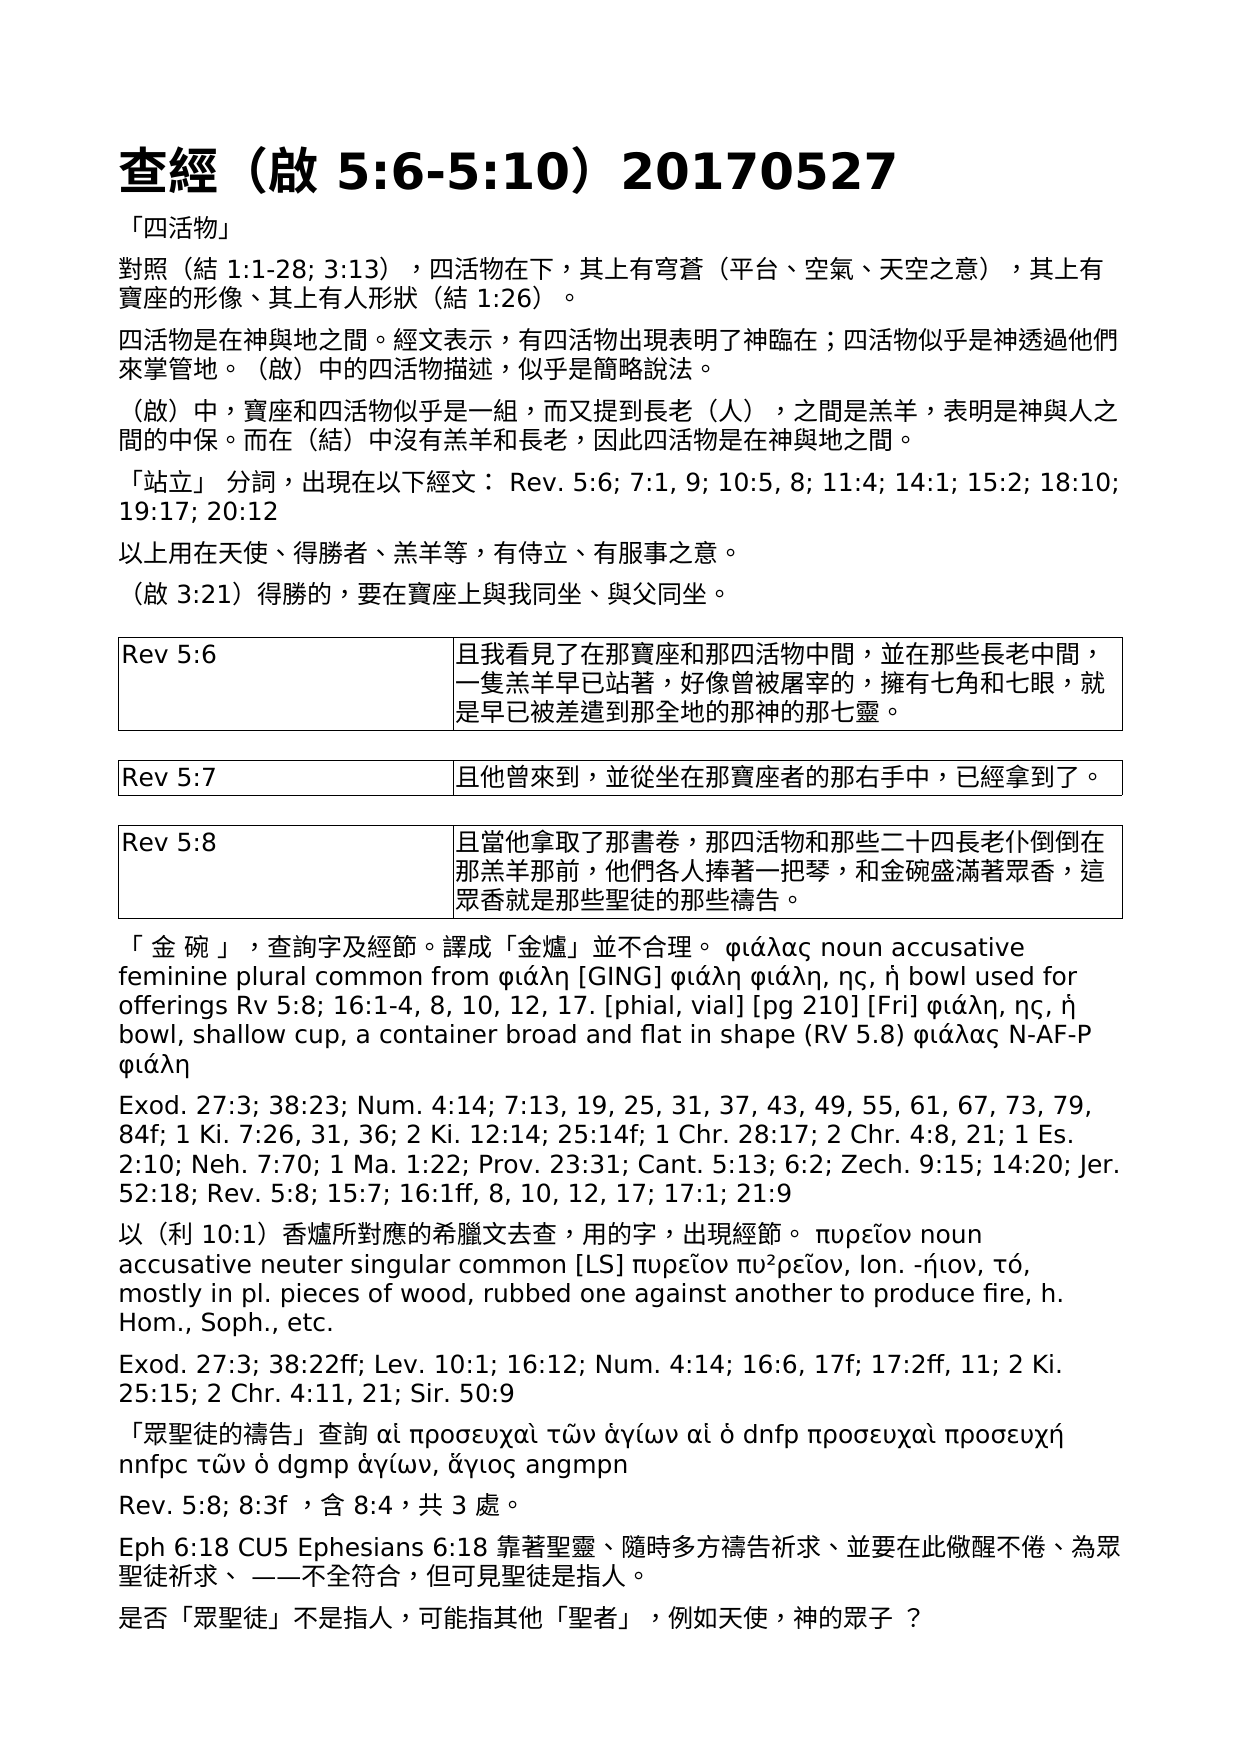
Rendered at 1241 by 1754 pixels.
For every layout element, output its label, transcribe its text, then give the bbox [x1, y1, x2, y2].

subtitle 查經（啟 5:6-5:10）20170527 [118, 143, 1122, 201]
text 「眾聖徒的禱告」查詢 αἱ προσευχαὶ τῶν ἁγίων αἱ ὁ dnfp προσευχαὶ προσευχή nnfpc τῶν ὁ dgmp ἁγίων, ἅγιος angmpn [118, 1421, 1122, 1479]
text Exod. 27:3; 38:23; Num. 4:14; 7:13, 19, 25, 31, 37, 43, 49, 55, 61, 67, 73, 79, 84f; 1 Ki. 7:26, 31, 36; 2 Ki. 12:14; 25:14f; 1 Chr. 28:17; 2 Chr. 4:8, 21; 1 Es. 2:10; Neh. 7:70; 1 Ma. 1:22; Prov. 23:31; Cant. 5:13; 6:2; Zech. 9:15; 14:20; Jer. 52:18; Rev. 5:8; 15:7; 16:1ff, 8, 10, 12, 17; 17:1; 21:9 [118, 1092, 1122, 1208]
table_header Rev 5:7 [119, 761, 453, 795]
text 以（利 10:1）香爐所對應的希臘文去查，用的字，出現經節。 πυρεῖον noun accusative neuter singular common [LS] πυρεῖον πυ²ρεῖον, Ion. -ήιον, τό, mostly in pl. pieces of wood, rubbed one against another to produce fire, h. Hom., Soph., etc. [118, 1221, 1122, 1337]
table_header Rev 5:6 [119, 638, 453, 730]
text （啟）中，寶座和四活物似乎是一組，而又提到長老（人），之間是羔羊，表明是神與人之間的中保。而在（結）中沒有羔羊和長老，因此四活物是在神與地之間。 [118, 397, 1122, 456]
text 四活物是在神與地之間。經文表示，有四活物出現表明了神臨在；四活物似乎是神透過他們來掌管地。（啟）中的四活物描述，似乎是簡略說法。 [118, 326, 1122, 385]
text 「 金 碗 」，查詢字及經節。譯成「金爐」並不合理。 φιάλας noun accusative feminine plural common from φιάλη [GING] φιάλη φιάλη, ης, ἡ bowl used for offerings Rv 5:8; 16:1-4, 8, 10, 12, 17. [phial, vial] [pg 210] [Fri] φιάλη, ης, ἡ bowl, shallow cup, a container broad and flat in shape (RV 5.8) φιάλας N-AF-P φιάλη [118, 933, 1122, 1079]
text 「站立」 分詞，出現在以下經文： Rev. 5:6; 7:1, 9; 10:5, 8; 11:4; 14:1; 15:2; 18:10; 19:17; 20:12 [118, 468, 1122, 526]
table_header 且當他拿取了那書卷，那四活物和那些二十四長老仆倒倒在那羔羊那前，他們各人捧著一把琴，和金碗盛滿著眾香，這眾香就是那些聖徒的那些禱告。 [454, 826, 1122, 918]
text Exod. 27:3; 38:22ff; Lev. 10:1; 16:12; Num. 4:14; 16:6, 17f; 17:2ff, 11; 2 Ki. 25:15; 2 Chr. 4:11, 21; Sir. 50:9 [118, 1350, 1122, 1408]
text Eph 6:18 CU5 Ephesians 6:18 靠著聖靈、隨時多方禱告祈求、並要在此儆醒不倦、為眾聖徒祈求、 ——不全符合，但可見聖徒是指人。 [118, 1533, 1122, 1592]
text （啟 3:21）得勝的，要在寶座上與我同坐、與父同坐。 [118, 581, 1122, 610]
table_header Rev 5:8 [119, 826, 453, 918]
text 對照（結 1:1-28; 3:13），四活物在下，其上有穹蒼（平台、空氣、天空之意），其上有寶座的形像、其上有人形狀（結 1:26）。 [118, 256, 1122, 314]
text 「四活物」 [118, 214, 1122, 243]
text 以上用在天使、得勝者、羔羊等，有侍立、有服事之意。 [118, 539, 1122, 568]
table_header 且我看見了在那寶座和那四活物中間，並在那些長老中間，一隻羔羊早已站著，好像曾被屠宰的，擁有七角和七眼，就是早已被差遣到那全地的那神的那七靈。 [454, 638, 1122, 730]
text Rev. 5:8; 8:3f ，含 8:4，共 3 處。 [118, 1492, 1122, 1521]
table_header 且他曾來到，並從坐在那寶座者的那右手中，已經拿到了。 [454, 761, 1122, 795]
text 是否「眾聖徒」不是指人，可能指其他「聖者」，例如天使，神的眾子 ？ [118, 1604, 1122, 1633]
